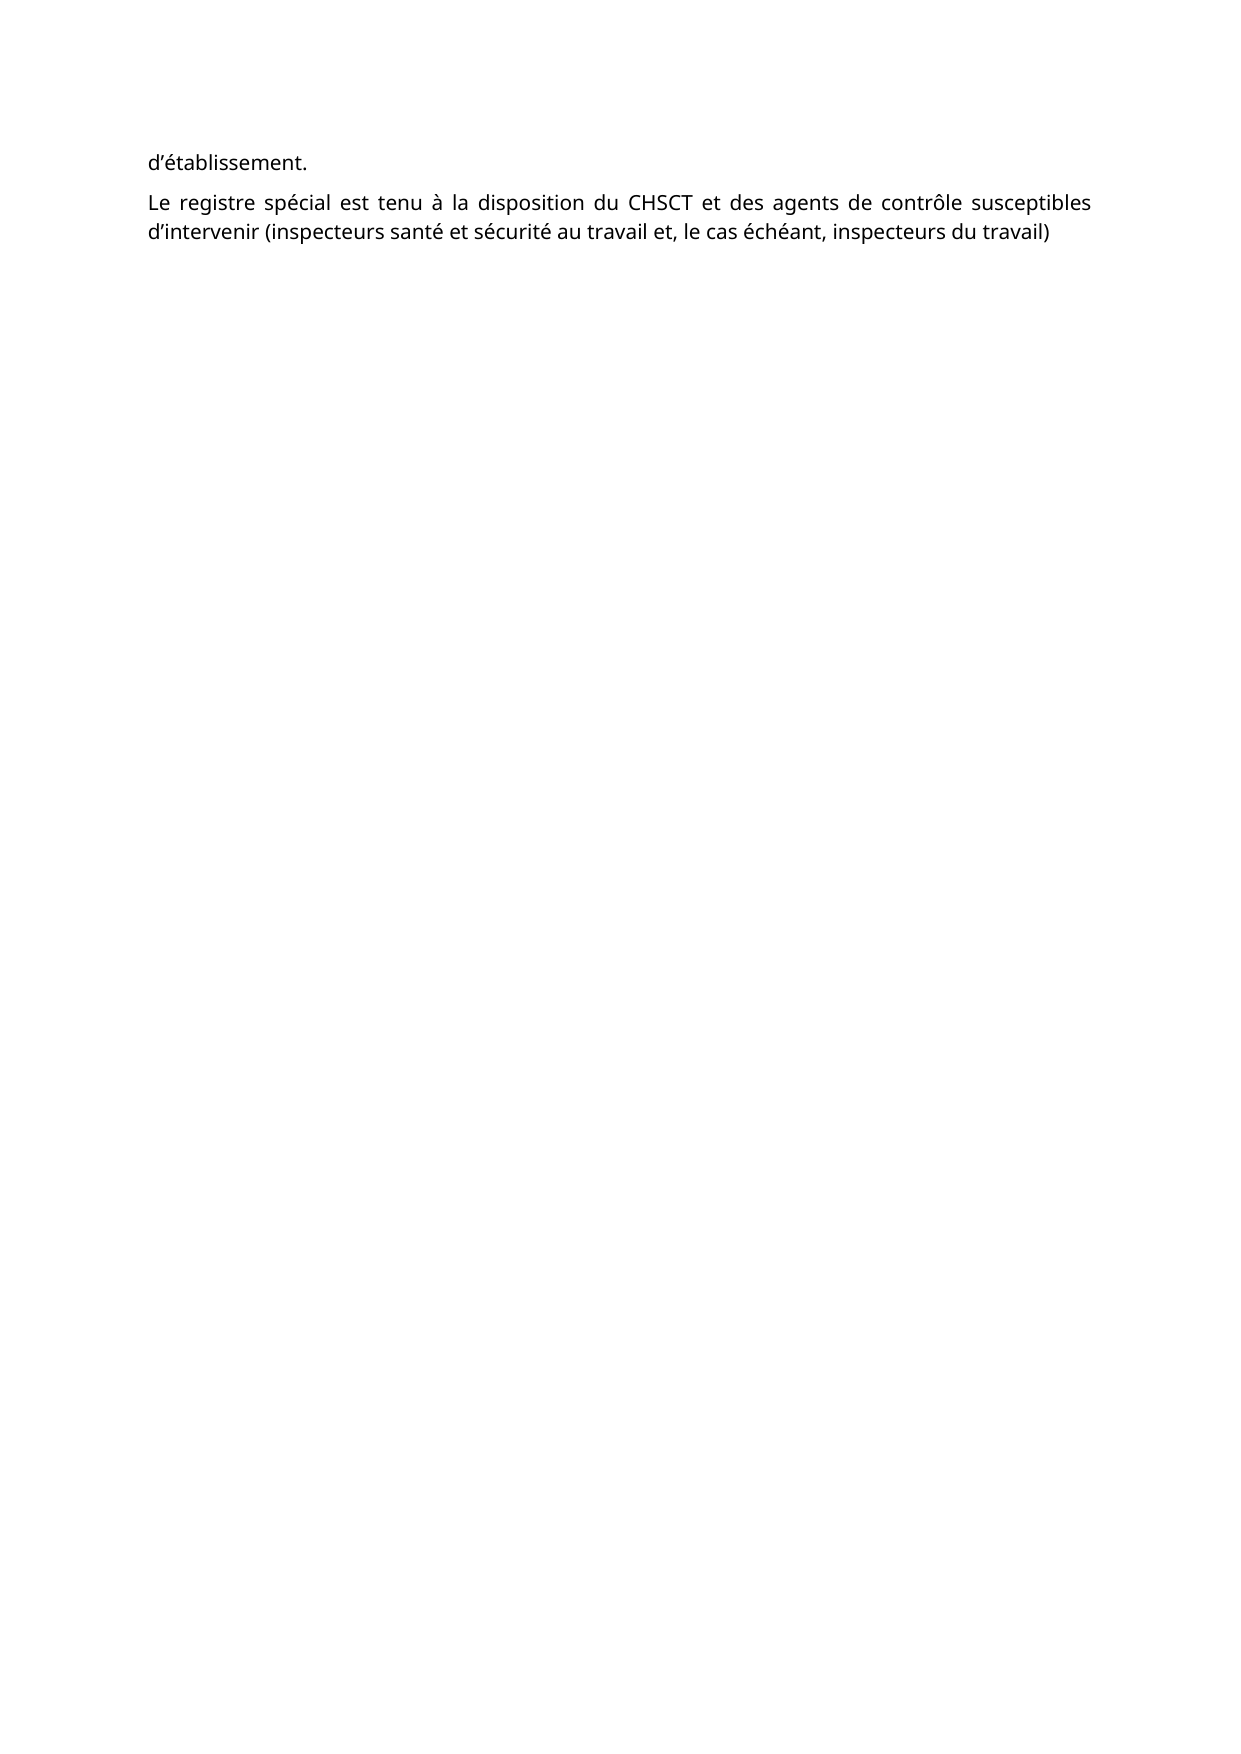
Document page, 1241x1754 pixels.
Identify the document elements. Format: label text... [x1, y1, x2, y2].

text Le registre spécial est tenu à la disposition du CHSCT et des agents de contrôle susceptibles d’intervenir (inspecteurs santé et sécurité au travail et, le cas échéant, inspecteurs du travail) [148, 188, 1093, 245]
text d’établissement. [148, 148, 1093, 176]
